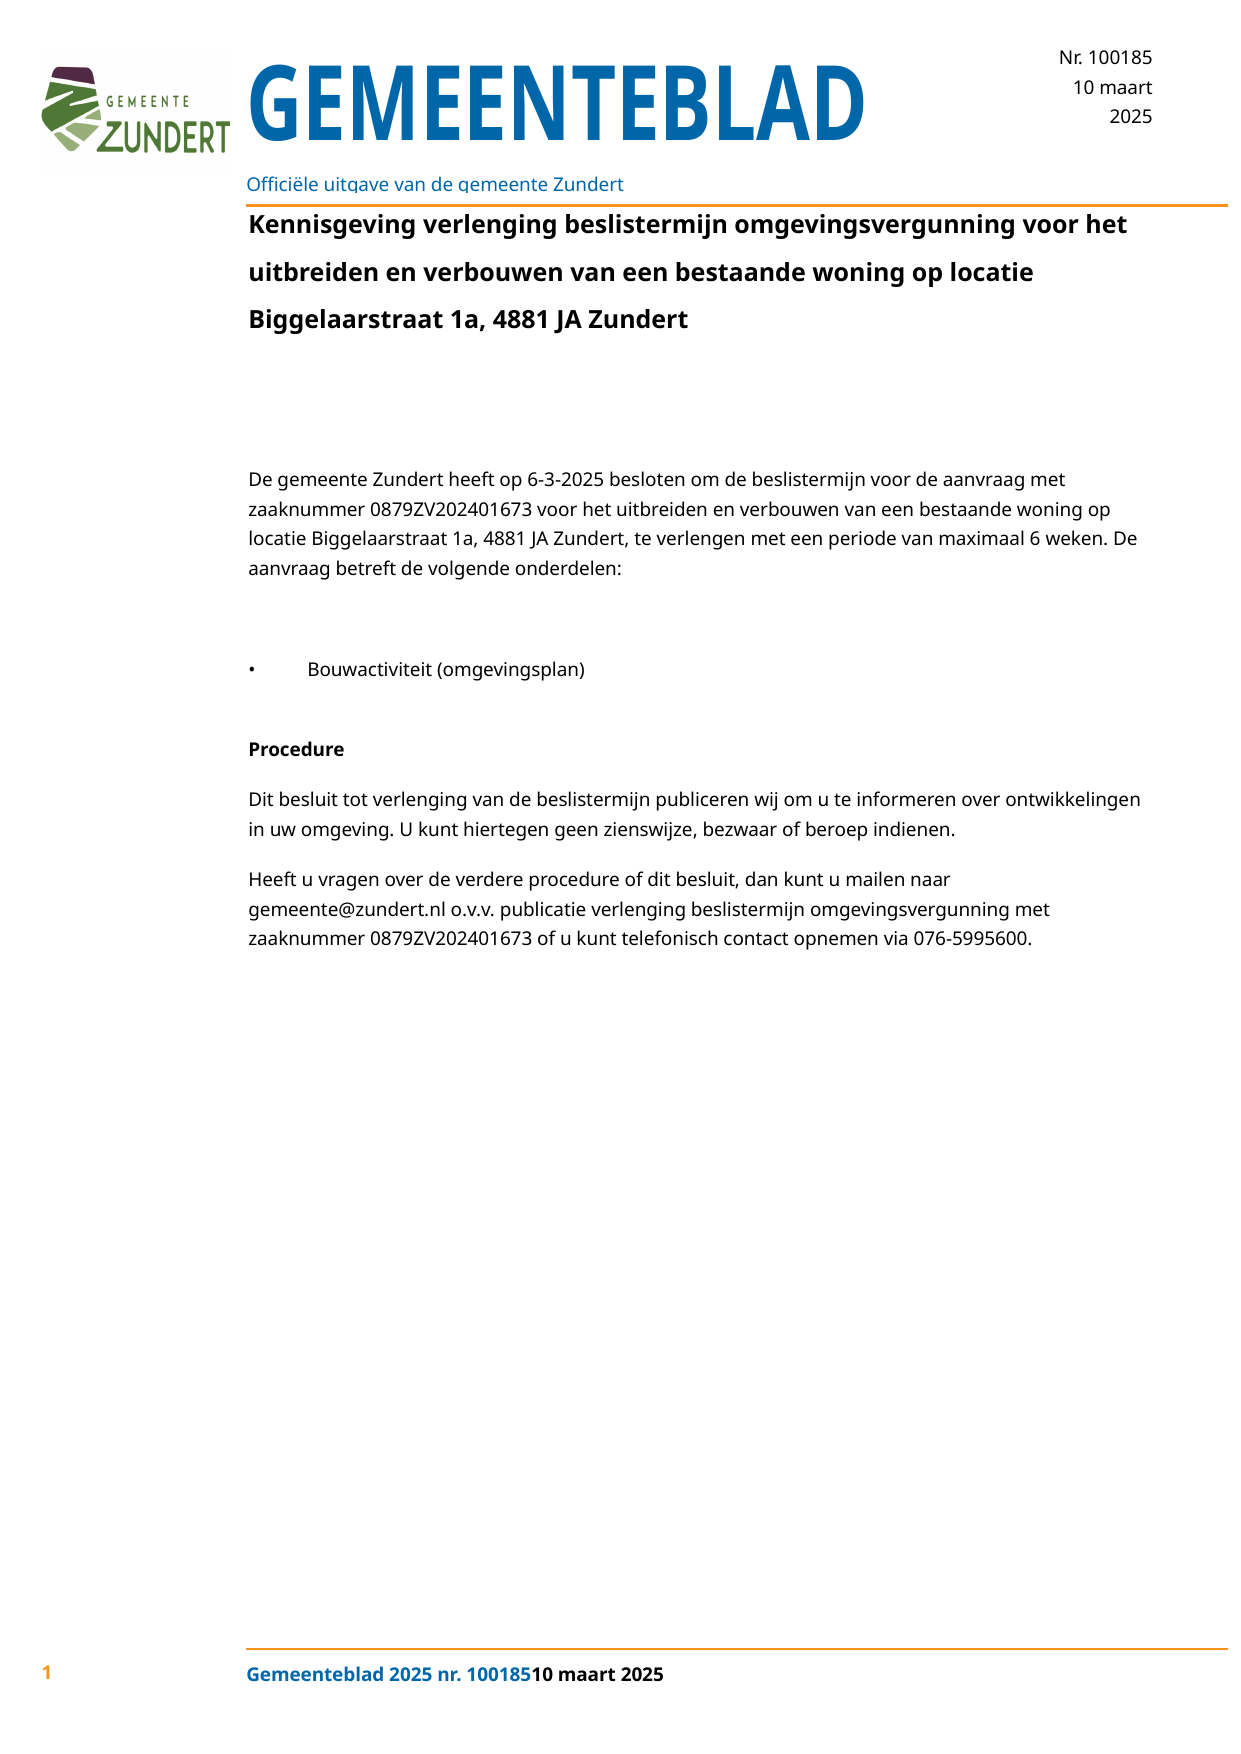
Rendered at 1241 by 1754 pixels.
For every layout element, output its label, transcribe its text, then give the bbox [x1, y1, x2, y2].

text Kennisgeving verlenging beslistermijn omgevingsvergunning voor het uitbreiden en verbouwen van een bestaande woning op locatie Biggelaarstraat 1a, 4881 JA Zundert [248, 207, 1152, 336]
picture [41, 47, 231, 172]
text De gemeente Zundert heeft op 6-3-2025 besloten om de beslistermijn voor de aanvraag met zaaknummer 0879ZV202401673 voor het uitbreiden en verbouwen van een bestaande woning op locatie Biggelaarstraat 1a, 4881 JA Zundert, te verlengen met een periode van maximaal 6 weken. De aanvraag betreft de volgende onderdelen: [248, 466, 1152, 581]
text Dit besluit tot verlenging van de beslistermijn publiceren wij om u te informeren over ontwikkelingen in uw omgeving. U kunt hiertegen geen zienswijze, bezwaar of beroep indienen. [248, 786, 1152, 842]
list Bouwactiviteit (omgevingsplan) [248, 656, 1152, 682]
text Procedure [248, 736, 1152, 762]
text Heeft u vragen over de verdere procedure of dit besluit, dan kunt u mailen naar gemeente@zundert.nl o.v.v. publicatie verlenging beslistermijn omgevingsvergunning met zaaknummer 0879ZV202401673 of u kunt telefonisch contact opnemen via 076-5995600. [248, 866, 1152, 951]
